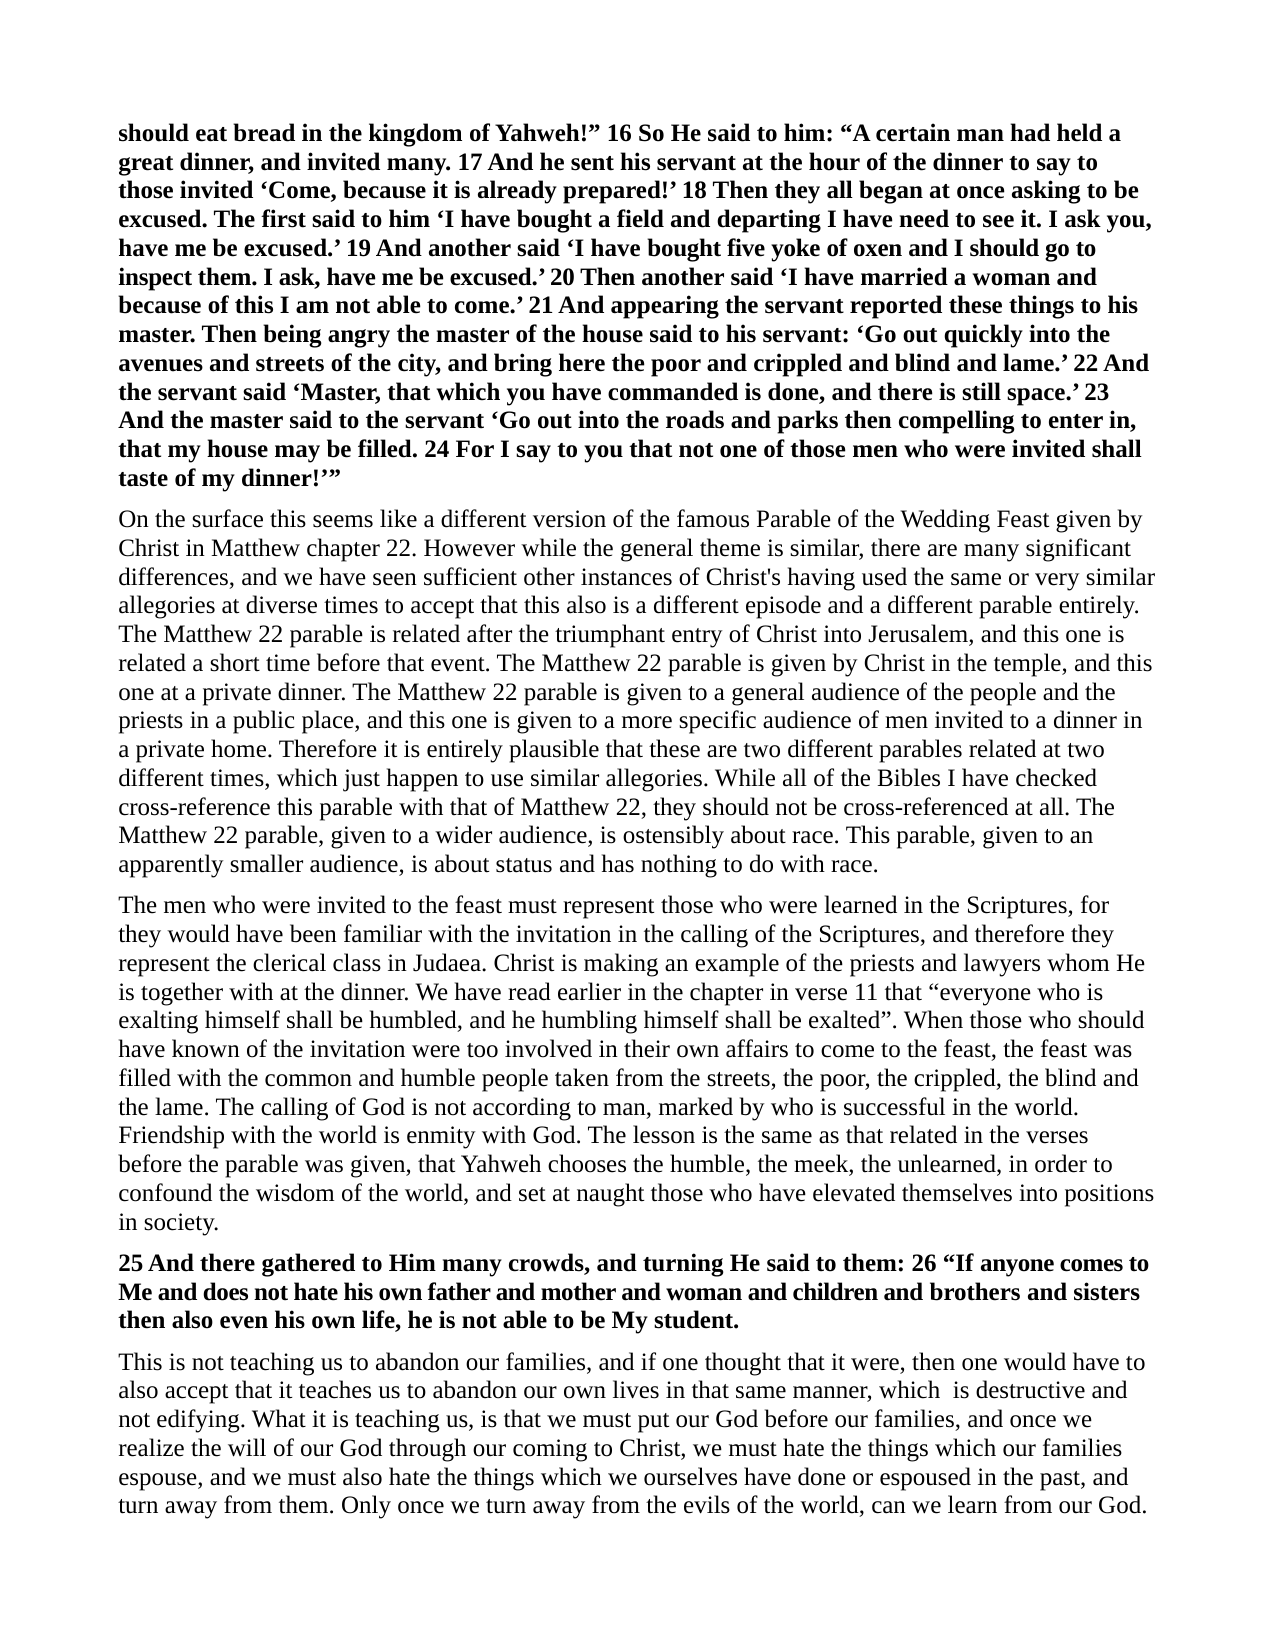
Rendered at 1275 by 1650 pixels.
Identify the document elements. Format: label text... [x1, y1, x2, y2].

text This is not teaching us to abandon our families, and if one thought that it were, then one would have to also accept that it teaches us to abandon our own lives in that same manner, which is destructive and not edifying. What it is teaching us, is that we must put our God before our families, and once we realize the will of our God through our coming to Christ, we must hate the things which our families espouse, and we must also hate the things which we ourselves have done or espoused in the past, and turn away from them. Only once we turn away from the evils of the world, can we learn from our God. [118, 1347, 1157, 1519]
text On the surface this seems like a different version of the famous Parable of the Wedding Feast given by Christ in Matthew chapter 22. However while the general theme is similar, there are many significant differences, and we have seen sufficient other instances of Christ's having used the same or very similar allegories at diverse times to accept that this also is a different episode and a different parable entirely. The Matthew 22 parable is related after the triumphant entry of Christ into Jerusalem, and this one is related a short time before that event. The Matthew 22 parable is given by Christ in the temple, and this one at a private dinner. The Matthew 22 parable is given to a general audience of the people and the priests in a public place, and this one is given to a more specific audience of men invited to a dinner in a private home. Therefore it is entirely plausible that these are two different parables related at two different times, which just happen to use similar allegories. While all of the Bibles I have checked cross-reference this parable with that of Matthew 22, they should not be cross-referenced at all. The Matthew 22 parable, given to a wider audience, is ostensibly about race. This parable, given to an apparently smaller audience, is about status and has nothing to do with race. [118, 504, 1157, 878]
text should eat bread in the kingdom of Yahweh!” 16 So He said to him: “A certain man had held a great dinner, and invited many. 17 And he sent his servant at the hour of the dinner to say to those invited ‘Come, because it is already prepared!’ 18 Then they all began at once asking to be excused. The first said to him ‘I have bought a field and departing I have need to see it. I ask you, have me be excused.’ 19 And another said ‘I have bought five yoke of oxen and I should go to inspect them. I ask, have me be excused.’ 20 Then another said ‘I have married a woman and because of this I am not able to come.’ 21 And appearing the servant reported these things to his master. Then being angry the master of the house said to his servant: ‘Go out quickly into the avenues and streets of the city, and bring here the poor and crippled and blind and lame.’ 22 And the servant said ‘Master, that which you have commanded is done, and there is still space.’ 23 And the master said to the servant ‘Go out into the roads and parks then compelling to enter in, that my house may be filled. 24 For I say to you that not one of those men who were invited shall taste of my dinner!’” [118, 118, 1157, 492]
text The men who were invited to the feast must represent those who were learned in the Scriptures, for they would have been familiar with the invitation in the calling of the Scriptures, and therefore they represent the clerical class in Judaea. Christ is making an example of the priests and lawyers whom He is together with at the dinner. We have read earlier in the chapter in verse 11 that “everyone who is exalting himself shall be humbled, and he humbling himself shall be exalted”. When those who should have known of the invitation were too involved in their own affairs to come to the feast, the feast was filled with the common and humble people taken from the streets, the poor, the crippled, the blind and the lame. The calling of God is not according to man, marked by who is successful in the world. Friendship with the world is enmity with God. The lesson is the same as that related in the verses before the parable was given, that Yahweh chooses the humble, the meek, the unlearned, in order to confound the wisdom of the world, and set at naught those who have elevated themselves into positions in society. [118, 891, 1157, 1236]
text 25 And there gathered to Him many crowds, and turning He said to them: 26 “If anyone comes to Me and does not hate his own father and mother and woman and children and brothers and sisters then also even his own life, he is not able to be My student. [118, 1248, 1157, 1334]
